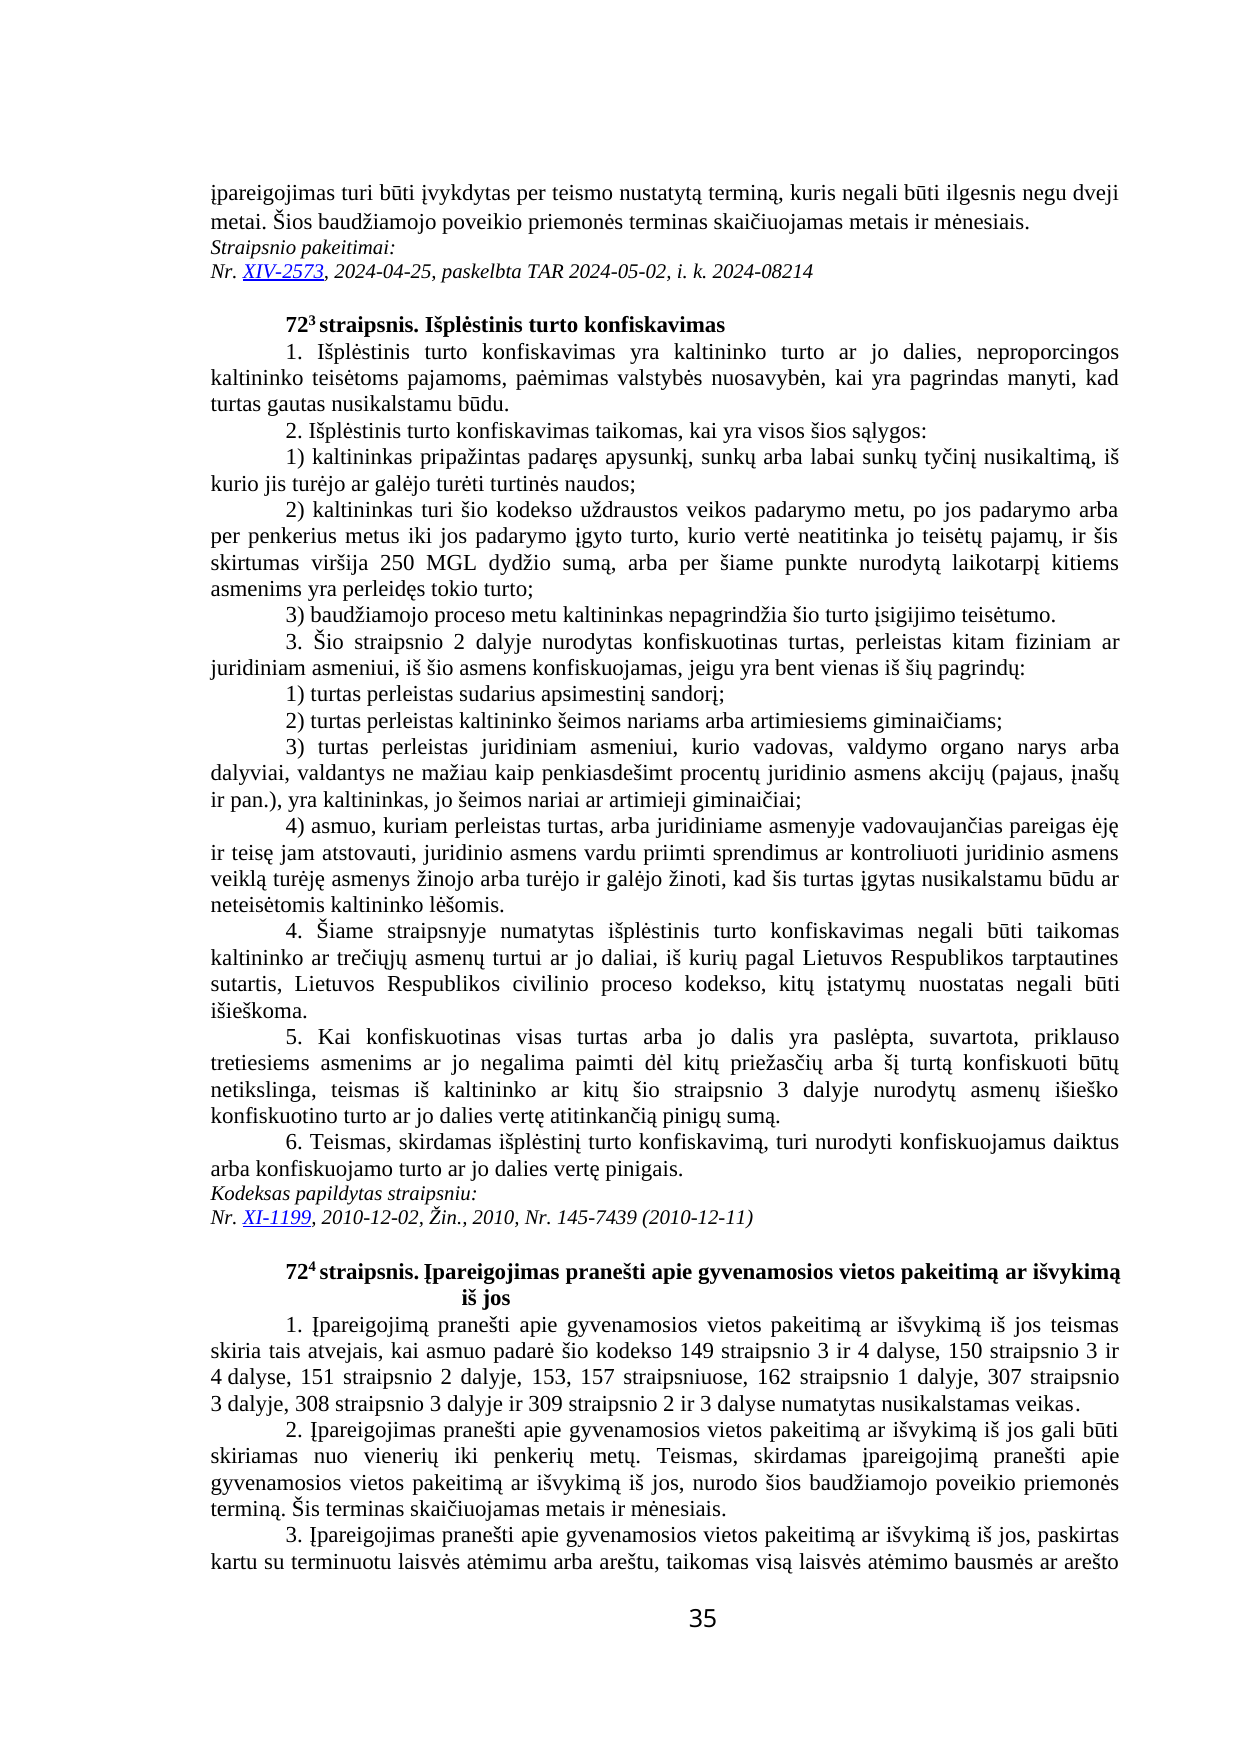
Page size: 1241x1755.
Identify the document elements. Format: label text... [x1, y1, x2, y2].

text 6. Teismas, skirdamas išplėstinį turto konfiskavimą, turi nurodyti konfiskuojamus daiktus arba konfiskuojamo turto ar jo dalies vertę pinigais. [210, 1128, 1120, 1181]
text 1) kaltininkas pripažintas padaręs apysunkį, sunkų arba labai sunkų tyčinį nusikaltimą, iš kurio jis turėjo ar galėjo turėti turtinės naudos; [210, 443, 1120, 496]
text 723 straipsnis. Išplėstinis turto konfiskavimas [210, 311, 1120, 338]
text Nr. XI-1199, 2010-12-02, Žin., 2010, Nr. 145-7439 (2010-12-11) [210, 1205, 1120, 1229]
text 1) turtas perleistas sudarius apsimestinį sandorį; [210, 680, 1120, 707]
text 4) asmuo, kuriam perleistas turtas, arba juridiniame asmenyje vadovaujančias pareigas ėję ir teisę jam atstovauti, juridinio asmens vardu priimti sprendimus ar kontroliuoti juridinio asmens veiklą turėję asmenys žinojo arba turėjo ir galėjo žinoti, kad šis turtas įgytas nusikalstamu būdu ar neteisėtomis kaltininko lėšomis. [210, 812, 1120, 918]
text 3) baudžiamojo proceso metu kaltininkas nepagrindžia šio turto įsigijimo teisėtumo. [210, 601, 1120, 628]
text Kodeksas papildytas straipsniu: [210, 1181, 1120, 1205]
text 2. Išplėstinis turto konfiskavimas taikomas, kai yra visos šios sąlygos: [210, 417, 1120, 443]
text 2) turtas perleistas kaltininko šeimos nariams arba artimiesiems giminaičiams; [210, 707, 1120, 733]
text 3. Įpareigojimas pranešti apie gyvenamosios vietos pakeitimą ar išvykimą iš jos, paskirtas kartu su terminuotu laisvės atėmimu arba areštu, taikomas visą laisvės atėmimo bausmės ar arešto [210, 1522, 1120, 1574]
text įpareigojimas turi būti įvykdytas per teismo nustatytą terminą, kuris negali būti ilgesnis negu dveji metai. Šios baudžiamojo poveikio priemonės terminas skaičiuojamas metais ir mėnesiais. [210, 179, 1120, 234]
text 3. Šio straipsnio 2 dalyje nurodytas konfiskuotinas turtas, perleistas kitam fiziniam ar juridiniam asmeniui, iš šio asmens konfiskuojamas, jeigu yra bent vienas iš šių pagrindų: [210, 628, 1120, 680]
text 3) turtas perleistas juridiniam asmeniui, kurio vadovas, valdymo organo narys arba dalyviai, valdantys ne mažiau kaip penkiasdešimt procentų juridinio asmens akcijų (pajaus, įnašų ir pan.), yra kaltininkas, jo šeimos nariai ar artimieji giminaičiai; [210, 733, 1120, 812]
text 4. Šiame straipsnyje numatytas išplėstinis turto konfiskavimas negali būti taikomas kaltininko ar trečiųjų asmenų turtui ar jo daliai, iš kurių pagal Lietuvos Respublikos tarptautines sutartis, Lietuvos Respublikos civilinio proceso kodekso, kitų įstatymų nuostatas negali būti išieškoma. [210, 918, 1120, 1023]
text 1. Įpareigojimą pranešti apie gyvenamosios vietos pakeitimą ar išvykimą iš jos teismas skiria tais atvejais, kai asmuo padarė šio kodekso 149 straipsnio 3 ir 4 dalyse, 150 straipsnio 3 ir 4 dalyse, 151 straipsnio 2 dalyje, 153, 157 straipsniuose, 162 straipsnio 1 dalyje, 307 straipsnio 3 dalyje, 308 straipsnio 3 dalyje ir 309 straipsnio 2 ir 3 dalyse numatytas nusikalstamas veikas. [210, 1311, 1120, 1416]
text 724 straipsnis. Įpareigojimas pranešti apie gyvenamosios vietos pakeitimą ar išvykimą iš jos [285, 1258, 1120, 1311]
text Straipsnio pakeitimai: [210, 234, 1120, 259]
text 1. Išplėstinis turto konfiskavimas yra kaltininko turto ar jo dalies, neproporcingos kaltininko teisėtoms pajamoms, paėmimas valstybės nuosavybėn, kai yra pagrindas manyti, kad turtas gautas nusikalstamu būdu. [210, 338, 1120, 417]
text 2. Įpareigojimas pranešti apie gyvenamosios vietos pakeitimą ar išvykimą iš jos gali būti skiriamas nuo vienerių iki penkerių metų. Teismas, skirdamas įpareigojimą pranešti apie gyvenamosios vietos pakeitimą ar išvykimą iš jos, nurodo šios baudžiamojo poveikio priemonės terminą. Šis terminas skaičiuojamas metais ir mėnesiais. [210, 1416, 1120, 1522]
text 5. Kai konfiskuotinas visas turtas arba jo dalis yra paslėpta, suvartota, priklauso tretiesiems asmenims ar jo negalima paimti dėl kitų priežasčių arba šį turtą konfiskuoti būtų netikslinga, teismas iš kaltininko ar kitų šio straipsnio 3 dalyje nurodytų asmenų išieško konfiskuotino turto ar jo dalies vertę atitinkančią pinigų sumą. [210, 1023, 1120, 1128]
text 2) kaltininkas turi šio kodekso uždraustos veikos padarymo metu, po jos padarymo arba per penkerius metus iki jos padarymo įgyto turto, kurio vertė neatitinka jo teisėtų pajamų, ir šis skirtumas viršija 250 MGL dydžio sumą, arba per šiame punkte nurodytą laikotarpį kitiems asmenims yra perleidęs tokio turto; [210, 496, 1120, 601]
text Nr. XIV-2573, 2024-04-25, paskelbta TAR 2024-05-02, i. k. 2024-08214 [210, 259, 1120, 283]
